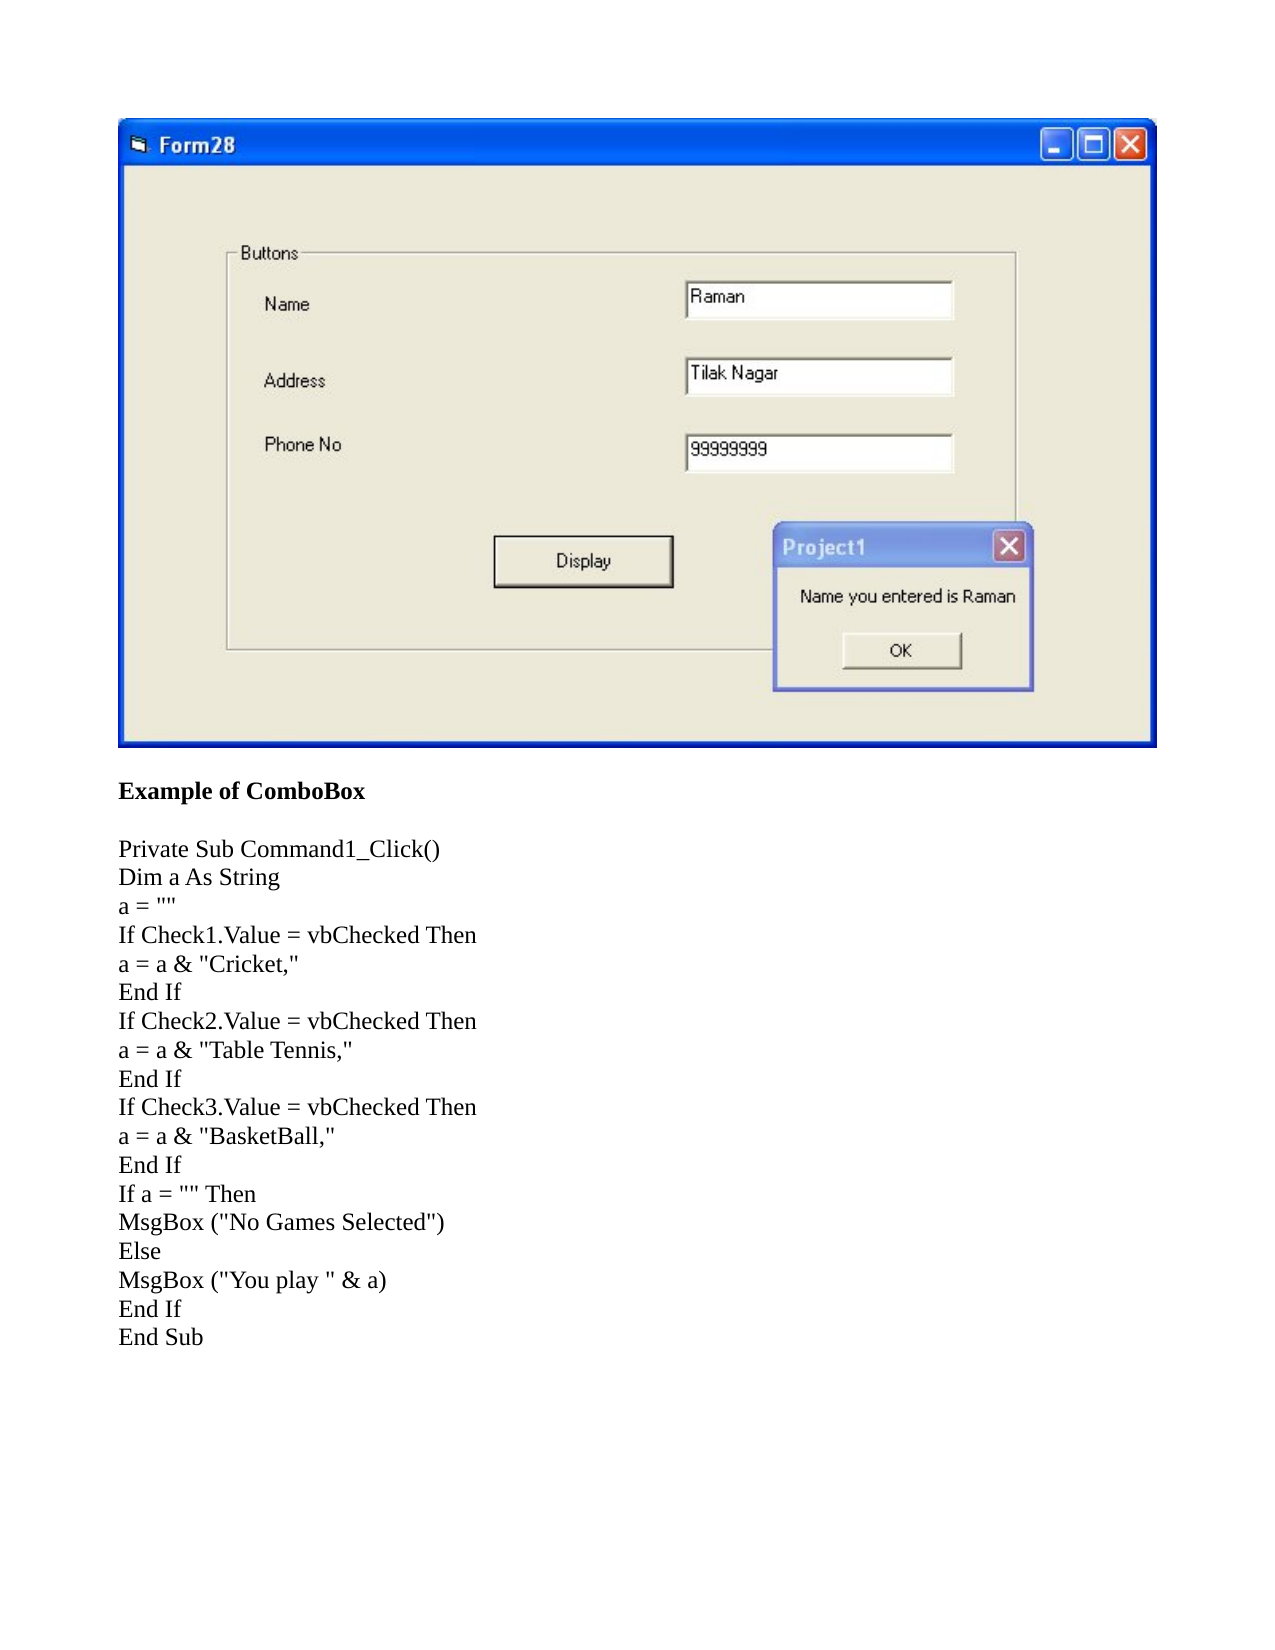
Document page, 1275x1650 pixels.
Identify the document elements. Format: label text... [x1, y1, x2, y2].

picture [118, 118, 1157, 748]
text End If [118, 1294, 1157, 1322]
text Else [118, 1236, 1157, 1265]
text MsgBox ("You play " & a) [118, 1265, 1157, 1294]
text Dim a As String [118, 862, 1157, 891]
text If Check2.Value = vbChecked Then [118, 1006, 1157, 1035]
text End If [118, 1150, 1157, 1179]
text a = a & "Cricket," [118, 949, 1157, 977]
text End If [118, 977, 1157, 1006]
text Example of ComboBox [118, 776, 1157, 805]
text Private Sub Command1_Click() [118, 834, 1157, 862]
text End If [118, 1064, 1157, 1092]
text a = a & "Table Tennis," [118, 1035, 1157, 1064]
text a = a & "BasketBall," [118, 1121, 1157, 1150]
text If Check3.Value = vbChecked Then [118, 1092, 1157, 1121]
text MsgBox ("No Games Selected") [118, 1207, 1157, 1236]
text If a = "" Then [118, 1179, 1157, 1207]
text If Check1.Value = vbChecked Then [118, 920, 1157, 949]
text End Sub [118, 1322, 1157, 1351]
text a = "" [118, 891, 1157, 920]
